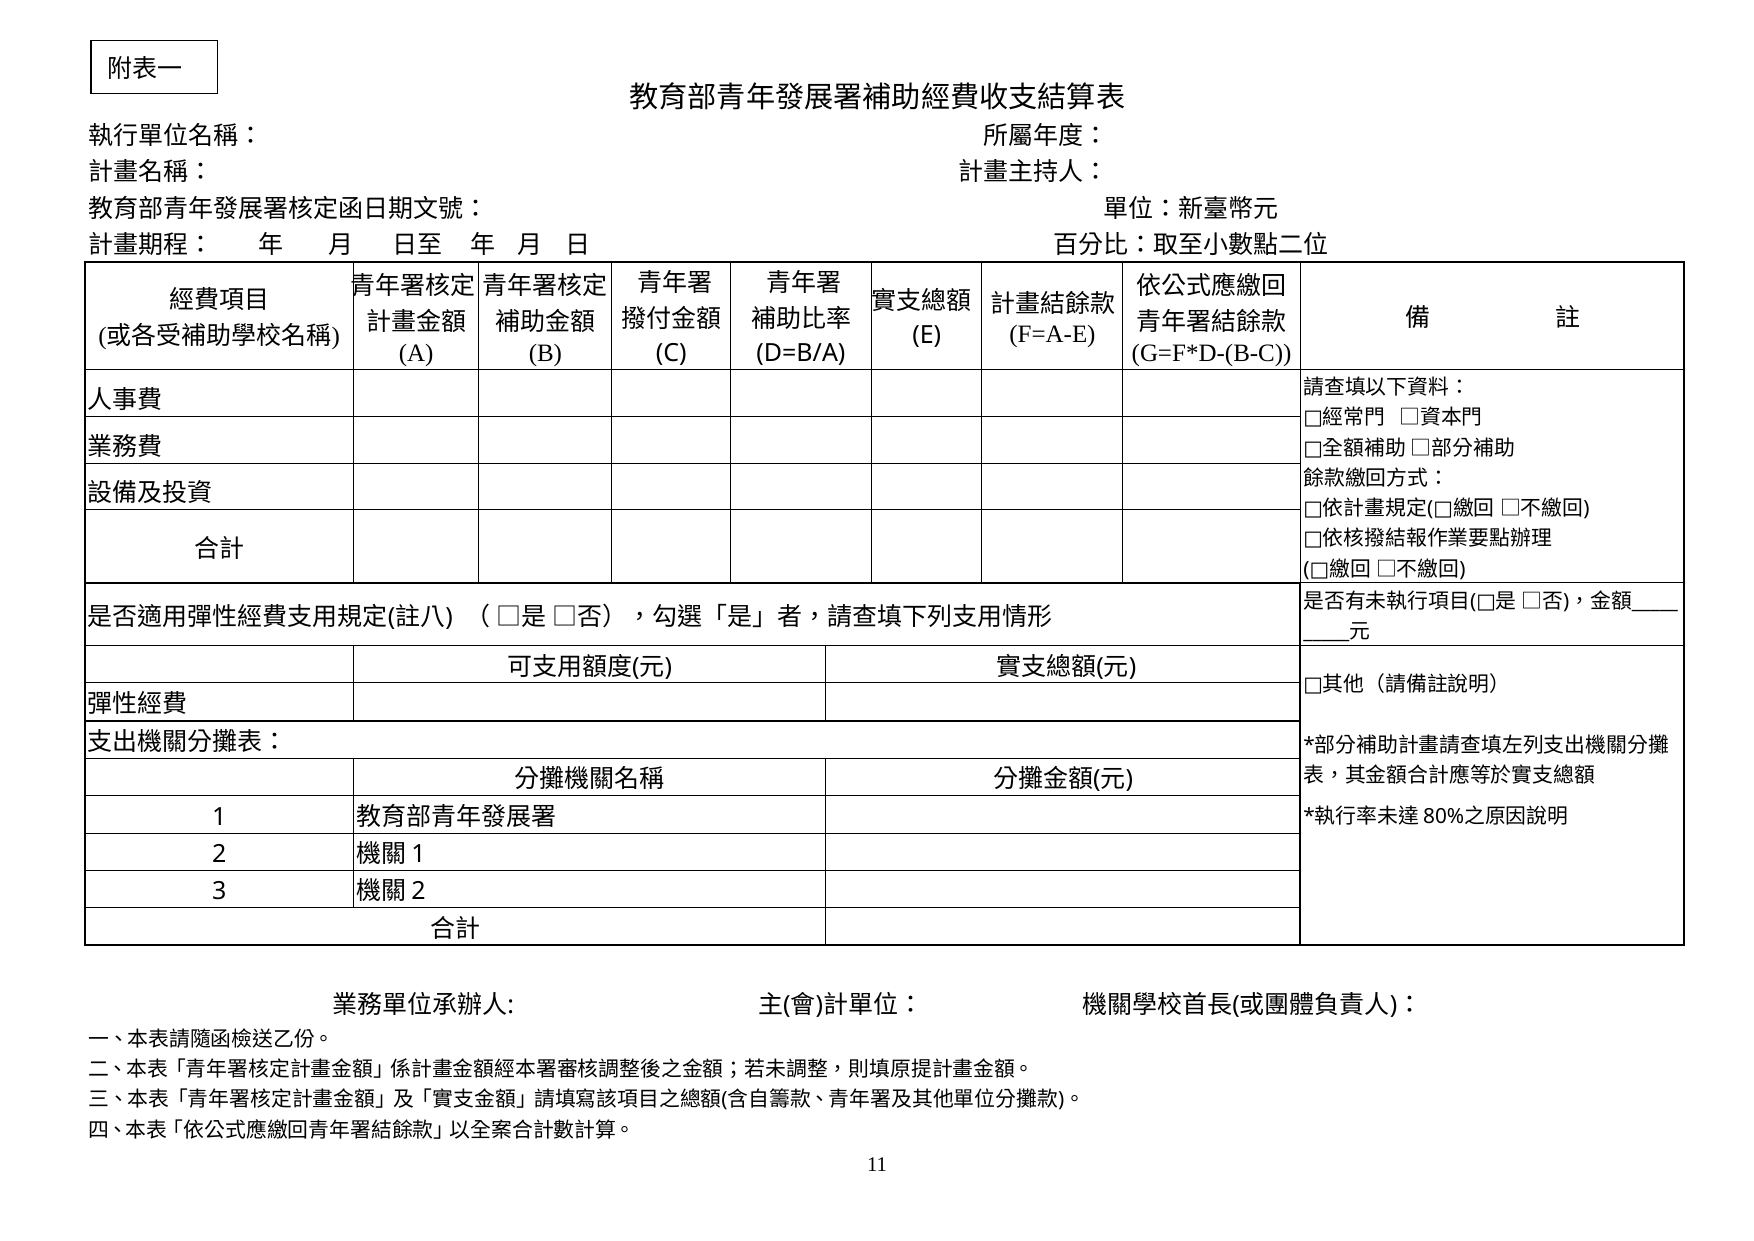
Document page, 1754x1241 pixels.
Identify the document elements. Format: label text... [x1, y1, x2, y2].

table_header 實支總額 (E) [872, 263, 981, 369]
table_cell [1301, 870, 1683, 907]
table_cell 3 [86, 871, 353, 907]
table_cell [731, 464, 871, 509]
table_header 計畫結餘款 (F=A-E) [982, 263, 1122, 369]
table_cell [479, 464, 611, 509]
table_cell [872, 370, 981, 416]
table_cell 彈性經費 [86, 683, 353, 719]
table_header 依公式應繳回 青年署結餘款 (G=F*D-(B-C)) [1123, 263, 1300, 369]
text 教育部青年發展署補助經費收支結算表 [92, 41, 217, 93]
table_cell 分攤金額(元) [826, 759, 1299, 795]
text 教育部青年發展署核定函日期文號： 單位：新臺幣元 [89, 188, 1665, 224]
table_cell [354, 510, 478, 582]
table_cell [612, 510, 730, 582]
table_cell [86, 759, 353, 795]
table_header 青年署核定 計畫金額 (A) [354, 263, 478, 369]
text 教育部青年發展署補助經費收支結算表 [89, 74, 1665, 116]
table_cell [1301, 907, 1683, 944]
table_cell 設備及投資 [86, 464, 353, 509]
table_cell 2 [86, 834, 353, 870]
table_cell [1123, 464, 1300, 509]
table_cell 是否有未執行項目(□是 □否)，金額__________元 [1301, 583, 1683, 645]
table_cell [731, 417, 871, 462]
text 計畫期程： 年 月 日至 年 月 日 百分比：取至小數點二位 [89, 224, 1665, 261]
table_cell [826, 908, 1299, 944]
table_cell [872, 464, 981, 509]
table_cell [731, 370, 871, 416]
table_cell [479, 370, 611, 416]
table_cell [354, 464, 478, 509]
text 一、本表請隨函檢送乙份。 [89, 1022, 1665, 1052]
table_header 青年署 補助比率 (D=B/A) [731, 263, 871, 369]
table_cell 合計 [86, 908, 825, 944]
table_cell 業務費 [86, 417, 353, 462]
text 計畫名稱： 計畫主持人： [89, 152, 1665, 188]
table_cell 請查填以下資料： □經常門 □資本門 □全額補助 □部分補助 餘款繳回方式： □依計畫規定(□繳回 □不繳回) □依核撥結報作業要點辦理 (□繳回 □不繳回) [1301, 370, 1683, 582]
table_cell [612, 417, 730, 462]
table_cell [826, 834, 1299, 870]
table_cell [479, 510, 611, 582]
table_cell *執行率未達80%之原因說明 [1301, 795, 1683, 832]
table_cell 人事費 [86, 370, 353, 416]
text 附表一 [107, 49, 202, 85]
table_header 備 註 [1301, 263, 1683, 369]
table_cell 機關2 [354, 871, 825, 907]
table_cell [1123, 370, 1300, 416]
table_cell [86, 646, 353, 682]
table_cell 支出機關分攤表： [86, 722, 1299, 758]
table_cell [982, 370, 1122, 416]
table_cell 教育部青年發展署 [354, 796, 825, 832]
table_cell [612, 370, 730, 416]
text 執行單位名稱： 所屬年度： [89, 116, 1665, 152]
table_cell [1301, 833, 1683, 870]
table_header 青年署 撥付金額 (C) [612, 263, 730, 369]
table_header 經費項目 (或各受補助學校名稱) [86, 263, 353, 369]
table_cell [982, 417, 1122, 462]
table_cell 機關1 [354, 834, 825, 870]
table_cell 可支用額度(元) [354, 646, 825, 682]
table_header 青年署核定補助金額 (B) [479, 263, 611, 369]
table_cell [612, 464, 730, 509]
table_cell [731, 510, 871, 582]
table_cell [354, 417, 478, 462]
table_cell □其他（請備註說明） [1301, 646, 1683, 719]
table_cell *部分補助計畫請查填左列支出機關分攤表，其金額合計應等於實支總額 [1301, 720, 1683, 795]
table_cell [354, 370, 478, 416]
text 二、本表「青年署核定計畫金額」係計畫金額經本署審核調整後之金額；若未調整，則填原提計畫金額。 [89, 1052, 1665, 1082]
table_cell [982, 510, 1122, 582]
table_cell [872, 417, 981, 462]
text 四、本表「依公式應繳回青年署結餘款」以全案合計數計算。 [89, 1113, 1665, 1143]
table_cell 合計 [86, 510, 353, 582]
text 業務單位承辦人: 主(會)計單位： 機關學校首長(或團體負責人)： [89, 980, 1665, 1022]
table_cell [826, 796, 1299, 832]
table_cell [982, 464, 1122, 509]
table_cell 是否適用彈性經費支用規定(註八) （ □是 □否），勾選「是」者，請查填下列支用情形 [86, 584, 1299, 645]
table_cell [1123, 510, 1300, 582]
table_cell [354, 683, 825, 719]
table_cell [872, 510, 981, 582]
table_cell [1123, 417, 1300, 462]
table_cell 1 [86, 796, 353, 832]
table_cell 分攤機關名稱 [354, 759, 825, 795]
table_cell [479, 417, 611, 462]
table_cell [826, 871, 1299, 907]
text 三、本表「青年署核定計畫金額」及「實支金額」請填寫該項目之總額(含自籌款、青年署及其他單位分攤款)。 [89, 1082, 1665, 1113]
table_cell [826, 683, 1299, 719]
table_cell 實支總額(元) [826, 646, 1299, 682]
